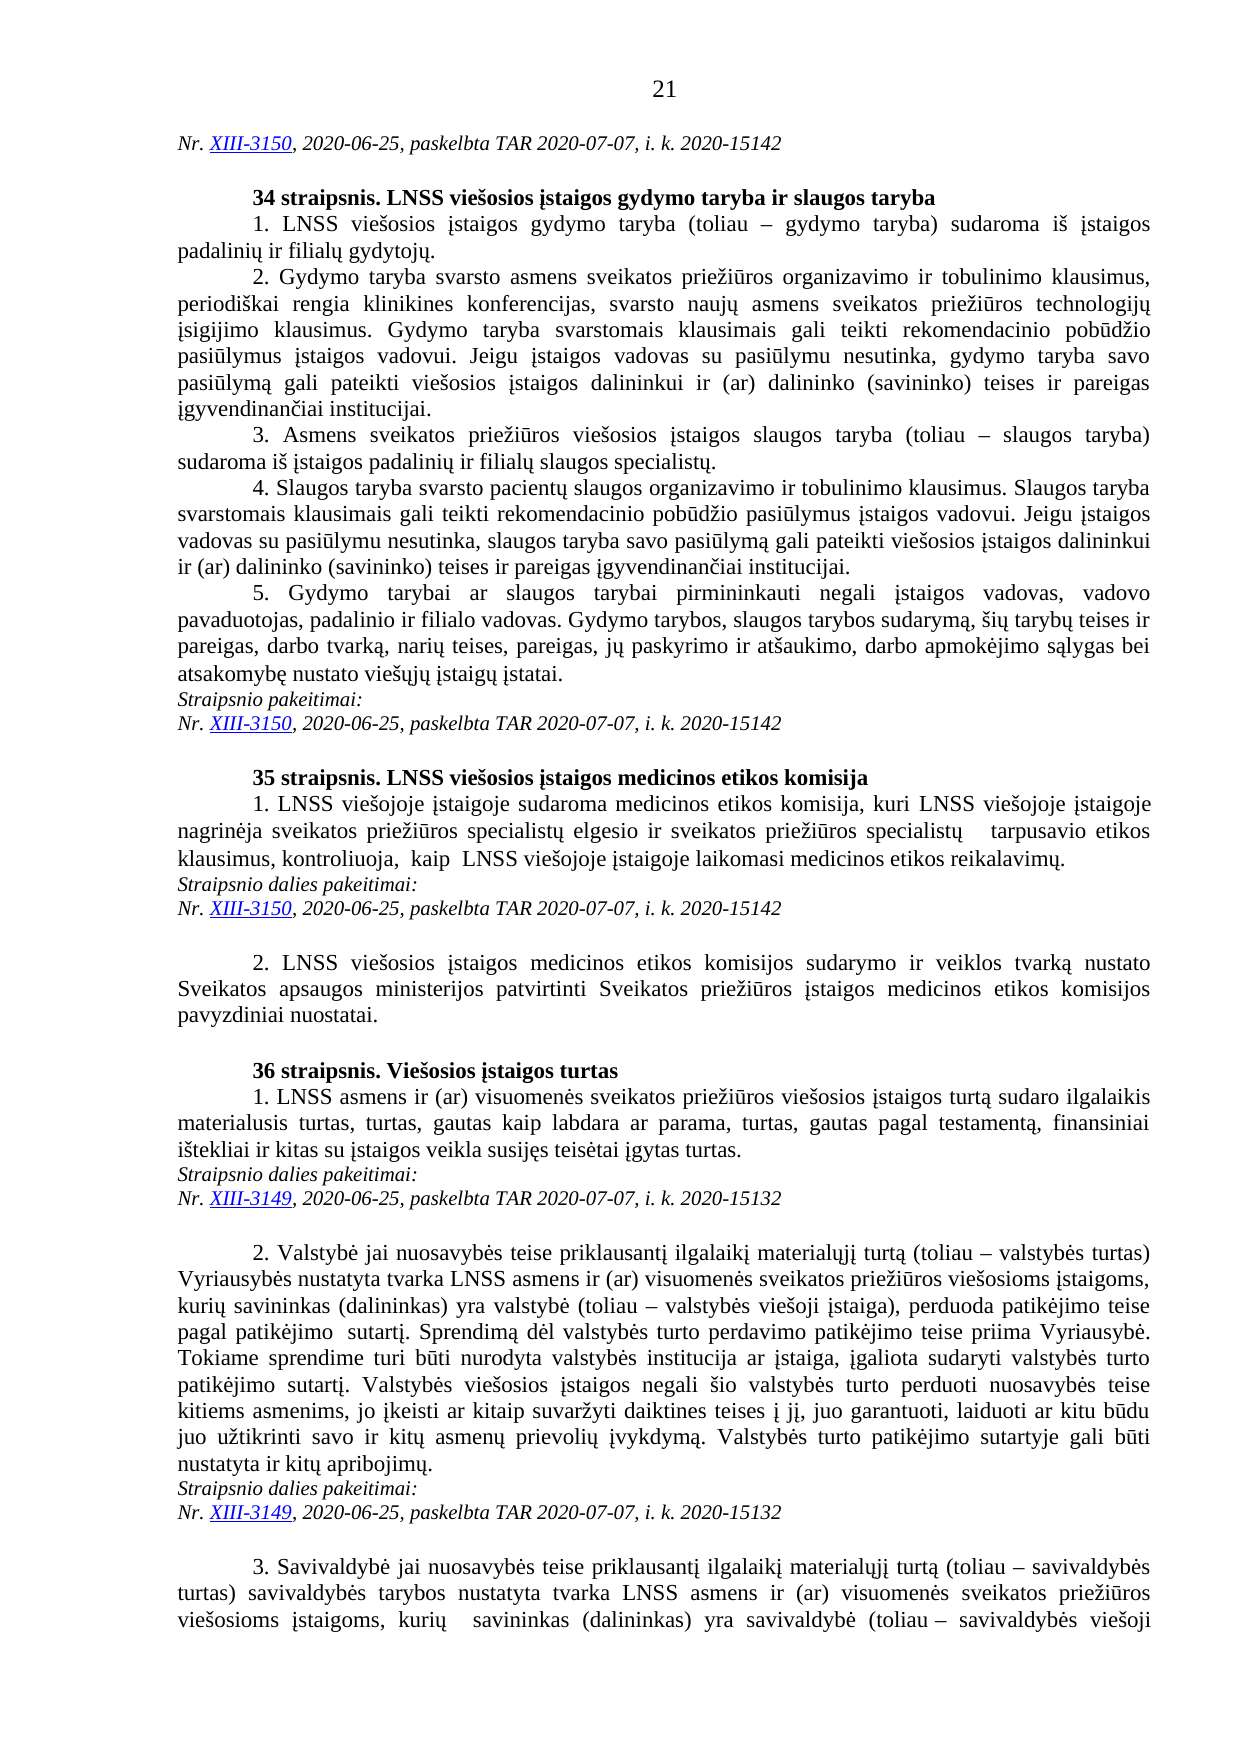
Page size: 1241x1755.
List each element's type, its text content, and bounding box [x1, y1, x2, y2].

text Nr. XIII-3150, 2020-06-25, paskelbta TAR 2020-07-07, i. k. 2020-15142 [177, 711, 1152, 735]
text 2. Gydymo taryba svarsto asmens sveikatos priežiūros organizavimo ir tobulinimo klausimus, periodiškai rengia klinikines konferencijas, svarsto naujų asmens sveikatos priežiūros technologijų įsigijimo klausimus. Gydymo taryba svarstomais klausimais gali teikti rekomendacinio pobūdžio pasiūlymus įstaigos vadovui. Jeigu įstaigos vadovas su pasiūlymu nesutinka, gydymo taryba savo pasiūlymą gali pateikti viešosios įstaigos dalininkui ir (ar) dalininko (savininko) teises ir pareigas įgyvendinančiai institucijai. [177, 263, 1152, 421]
text 5. Gydymo tarybai ar slaugos tarybai pirmininkauti negali įstaigos vadovas, vadovo pavaduotojas, padalinio ir filialo vadovas. Gydymo tarybos, slaugos tarybos sudarymą, šių tarybų teises ir pareigas, darbo tvarką, narių teises, pareigas, jų paskyrimo ir atšaukimo, darbo apmokėjimo sąlygas bei atsakomybę nustato viešųjų įstaigų įstatai. [177, 579, 1152, 687]
text 36 straipsnis. Viešosios įstaigos turtas [177, 1057, 1152, 1083]
text Nr. XIII-3150, 2020-06-25, paskelbta TAR 2020-07-07, i. k. 2020-15142 [177, 131, 1152, 155]
text Straipsnio pakeitimai: [177, 687, 1152, 711]
text Nr. XIII-3149, 2020-06-25, paskelbta TAR 2020-07-07, i. k. 2020-15132 [177, 1500, 1152, 1524]
text Straipsnio dalies pakeitimai: [177, 1476, 1152, 1500]
text 1. LNSS asmens ir (ar) visuomenės sveikatos priežiūros viešosios įstaigos turtą sudaro ilgalaikis materialusis turtas, turtas, gautas kaip labdara ar parama, turtas, gautas pagal testamentą, finansiniai ištekliai ir kitas su įstaigos veikla susijęs teisėtai įgytas turtas. [177, 1083, 1152, 1162]
text Straipsnio dalies pakeitimai: [177, 872, 1152, 896]
text 3. Savivaldybė jai nuosavybės teise priklausantį ilgalaikį materialųjį turtą (toliau – savivaldybės turtas) savivaldybės tarybos nustatyta tvarka LNSS asmens ir (ar) visuomenės sveikatos priežiūros viešosioms įstaigoms, kurių savininkas (dalininkas) yra savivaldybė (toliau – savivaldybės viešoji [177, 1553, 1152, 1632]
text 35 straipsnis. LNSS viešosios įstaigos medicinos etikos komisija [177, 764, 1152, 791]
text 34 straipsnis. LNSS viešosios įstaigos gydymo taryba ir slaugos taryba [177, 184, 1152, 211]
text 1. LNSS viešosios įstaigos gydymo taryba (toliau – gydymo taryba) sudaroma iš įstaigos padalinių ir filialų gydytojų. [177, 211, 1152, 263]
text Nr. XIII-3150, 2020-06-25, paskelbta TAR 2020-07-07, i. k. 2020-15142 [177, 896, 1152, 920]
text 3. Asmens sveikatos priežiūros viešosios įstaigos slaugos taryba (toliau – slaugos taryba) sudaroma iš įstaigos padalinių ir filialų slaugos specialistų. [177, 421, 1152, 474]
text 2. LNSS viešosios įstaigos medicinos etikos komisijos sudarymo ir veiklos tvarką nustato Sveikatos apsaugos ministerijos patvirtinti Sveikatos priežiūros įstaigos medicinos etikos komisijos pavyzdiniai nuostatai. [177, 949, 1152, 1028]
text 2. Valstybė jai nuosavybės teise priklausantį ilgalaikį materialųjį turtą (toliau – valstybės turtas) Vyriausybės nustatyta tvarka LNSS asmens ir (ar) visuomenės sveikatos priežiūros viešosioms įstaigoms, kurių savininkas (dalininkas) yra valstybė (toliau – valstybės viešoji įstaiga), perduoda patikėjimo teise pagal patikėjimo sutartį. Sprendimą dėl valstybės turto perdavimo patikėjimo teise priima Vyriausybė. Tokiame sprendime turi būti nurodyta valstybės institucija ar įstaiga, įgaliota sudaryti valstybės turto patikėjimo sutartį. Valstybės viešosios įstaigos negali šio valstybės turto perduoti nuosavybės teise kitiems asmenims, jo įkeisti ar kitaip suvaržyti daiktines teises į jį, juo garantuoti, laiduoti ar kitu būdu juo užtikrinti savo ir kitų asmenų prievolių įvykdymą. Valstybės turto patikėjimo sutartyje gali būti nustatyta ir kitų apribojimų. [177, 1239, 1152, 1476]
text 1. LNSS viešojoje įstaigoje sudaroma medicinos etikos komisija, kuri LNSS viešojoje įstaigoje nagrinėja sveikatos priežiūros specialistų elgesio ir sveikatos priežiūros specialistų tarpusavio etikos klausimus, kontroliuoja, kaip LNSS viešojoje įstaigoje laikomasi medicinos etikos reikalavimų. [177, 791, 1152, 872]
text 4. Slaugos taryba svarsto pacientų slaugos organizavimo ir tobulinimo klausimus. Slaugos taryba svarstomais klausimais gali teikti rekomendacinio pobūdžio pasiūlymus įstaigos vadovui. Jeigu įstaigos vadovas su pasiūlymu nesutinka, slaugos taryba savo pasiūlymą gali pateikti viešosios įstaigos dalininkui ir (ar) dalininko (savininko) teises ir pareigas įgyvendinančiai institucijai. [177, 474, 1152, 579]
text Straipsnio dalies pakeitimai: [177, 1162, 1152, 1186]
text Nr. XIII-3149, 2020-06-25, paskelbta TAR 2020-07-07, i. k. 2020-15132 [177, 1186, 1152, 1210]
